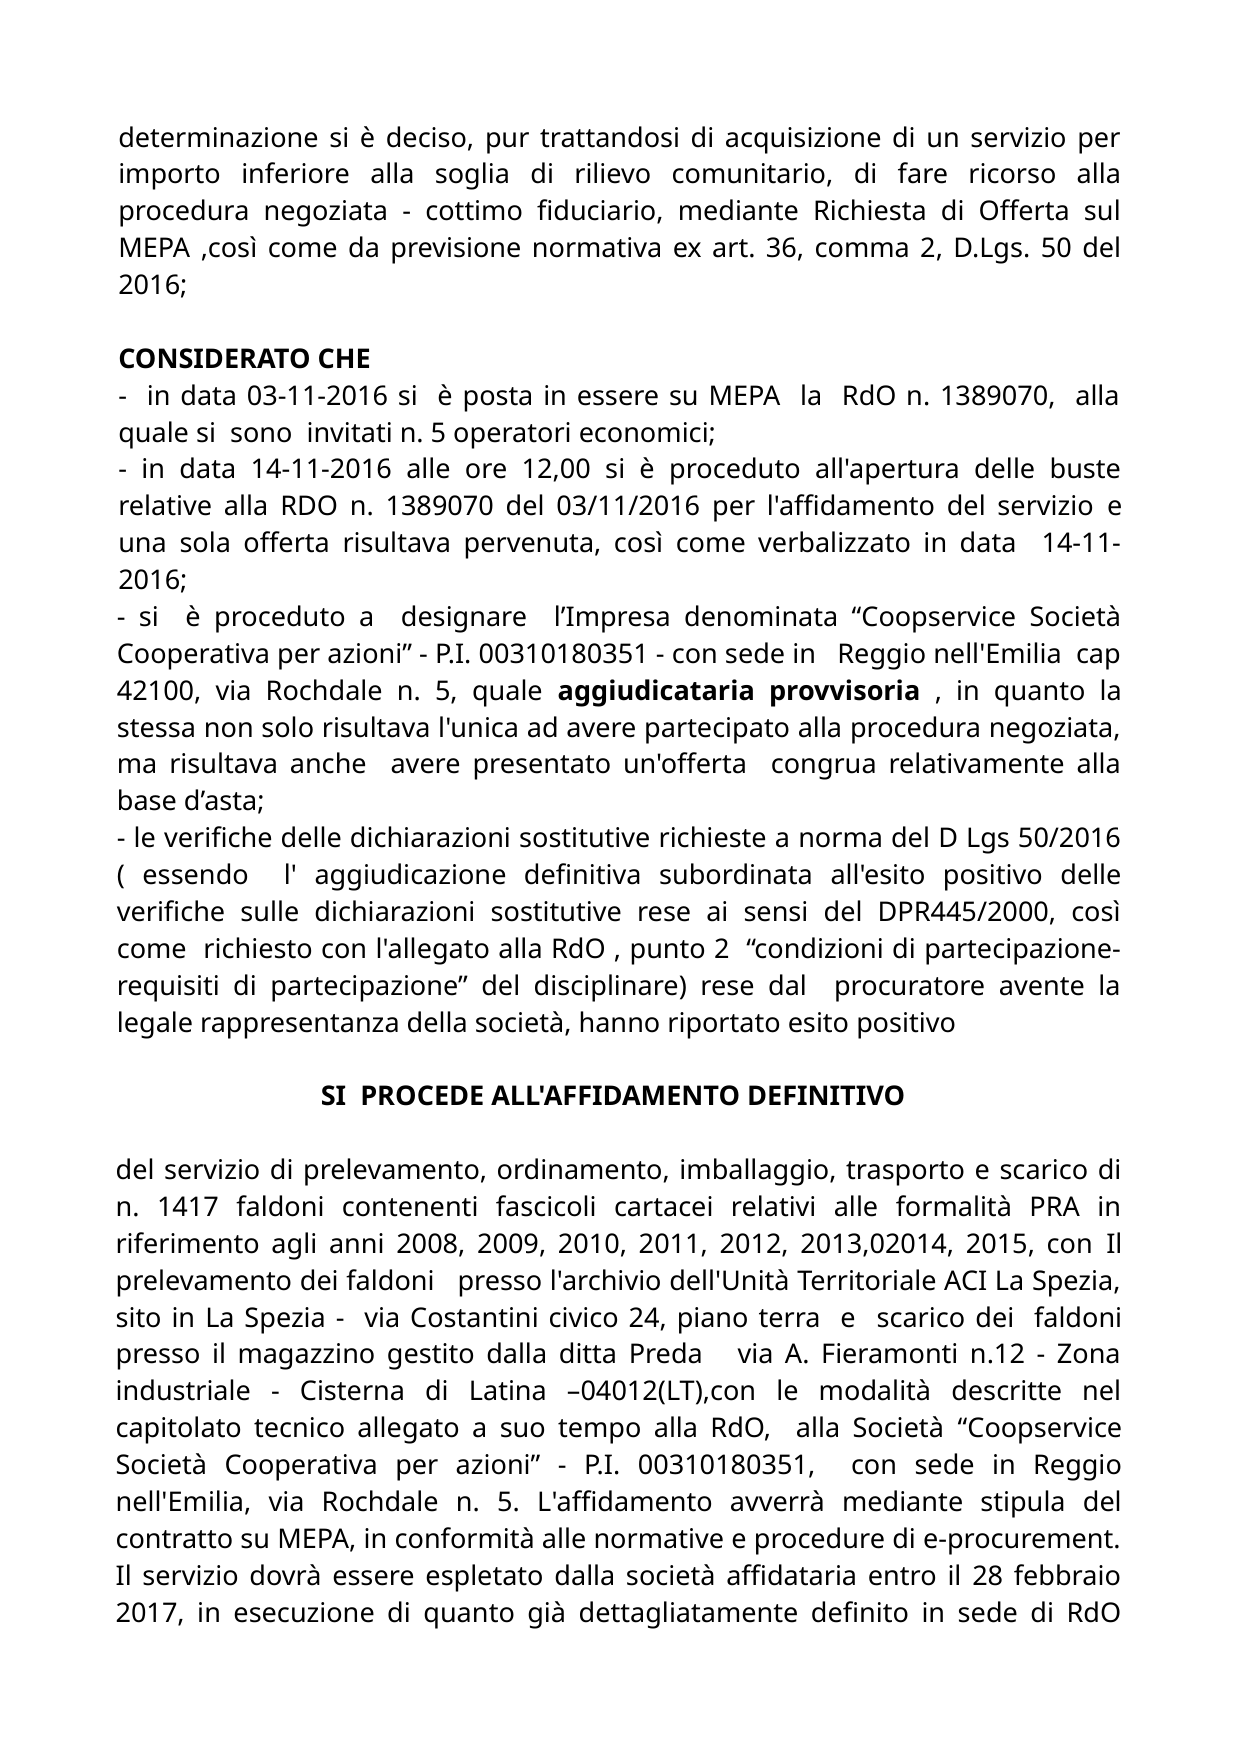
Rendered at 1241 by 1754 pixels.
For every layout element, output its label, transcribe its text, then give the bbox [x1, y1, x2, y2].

text - in data 03-11-2016 si è posta in essere su MEPA la RdO n. 1389070, alla quale si sono invitati n. 5 operatori economici; [118, 376, 1122, 450]
text - in data 14-11-2016 alle ore 12,00 si è proceduto all'apertura delle buste relative alla RDO n. 1389070 del 03/11/2016 per l'affidamento del servizio e una sola offerta risultava pervenuta, così come verbalizzato in data 14-11-2016; [118, 450, 1122, 597]
text SI PROCEDE ALL'AFFIDAMENTO DEFINITIVO [118, 1077, 1122, 1114]
list del servizio di prelevamento, ordinamento, imballaggio, trasporto e scarico di n. 1417 faldoni contenenti fascicoli cartacei relativi alle formalità PRA in riferimento agli anni 2008, 2009, 2010, 2011, 2012, 2013,02014, 2015, con Il prelevamento dei faldoni presso l'archivio dell'Unità Territoriale ACI La Spezia, sito in La Spezia - via Costantini civico 24, piano terra e scarico dei faldoni presso il magazzino gestito dalla ditta Preda via A. Fieramonti n.12 - Zona industriale - Cisterna di Latina –04012(LT),con le modalità descritte nel capitolato tecnico allegato a suo tempo alla RdO, alla Società “Coopservice Società Cooperativa per azioni” - P.I. 00310180351, con sede in Reggio nell'Emilia, via Rochdale n. 5. L'affidamento avverrà mediante stipula del contratto su MEPA, in conformità alle normative e procedure di e-procurement. Il servizio dovrà essere espletato dalla società affidataria entro il 28 febbraio 2017, in esecuzione di quanto già dettagliatamente definito in sede di RdO [115, 1151, 1122, 1630]
list - le verifiche delle dichiarazioni sostitutive richieste a norma del D Lgs 50/2016 ( essendo l' aggiudicazione definitiva subordinata all'esito positivo delle verifiche sulle dichiarazioni sostitutive rese ai sensi del DPR445/2000, così come richiesto con l'allegato alla RdO , punto 2 “condizioni di partecipazione-requisiti di partecipazione” del disciplinare) rese dal procuratore avente la legale rappresentanza della società, hanno riportato esito positivo [117, 819, 1122, 1040]
list - si è proceduto a designare l’Impresa denominata “Coopservice Società Cooperativa per azioni” - P.I. 00310180351 - con sede in Reggio nell'Emilia cap 42100, via Rochdale n. 5, quale aggiudicataria provvisoria , in quanto la stessa non solo risultava l'unica ad avere partecipato alla procedura negoziata, ma risultava anche avere presentato un'offerta congrua relativamente alla base d’asta; [117, 597, 1122, 819]
text CONSIDERATO CHE [118, 339, 1122, 376]
text determinazione si è deciso, pur trattandosi di acquisizione di un servizio per importo inferiore alla soglia di rilievo comunitario, di fare ricorso alla procedura negoziata - cottimo fiduciario, mediante Richiesta di Offerta sul MEPA ,così come da previsione normativa ex art. 36, comma 2, D.Lgs. 50 del 2016; [118, 118, 1122, 302]
